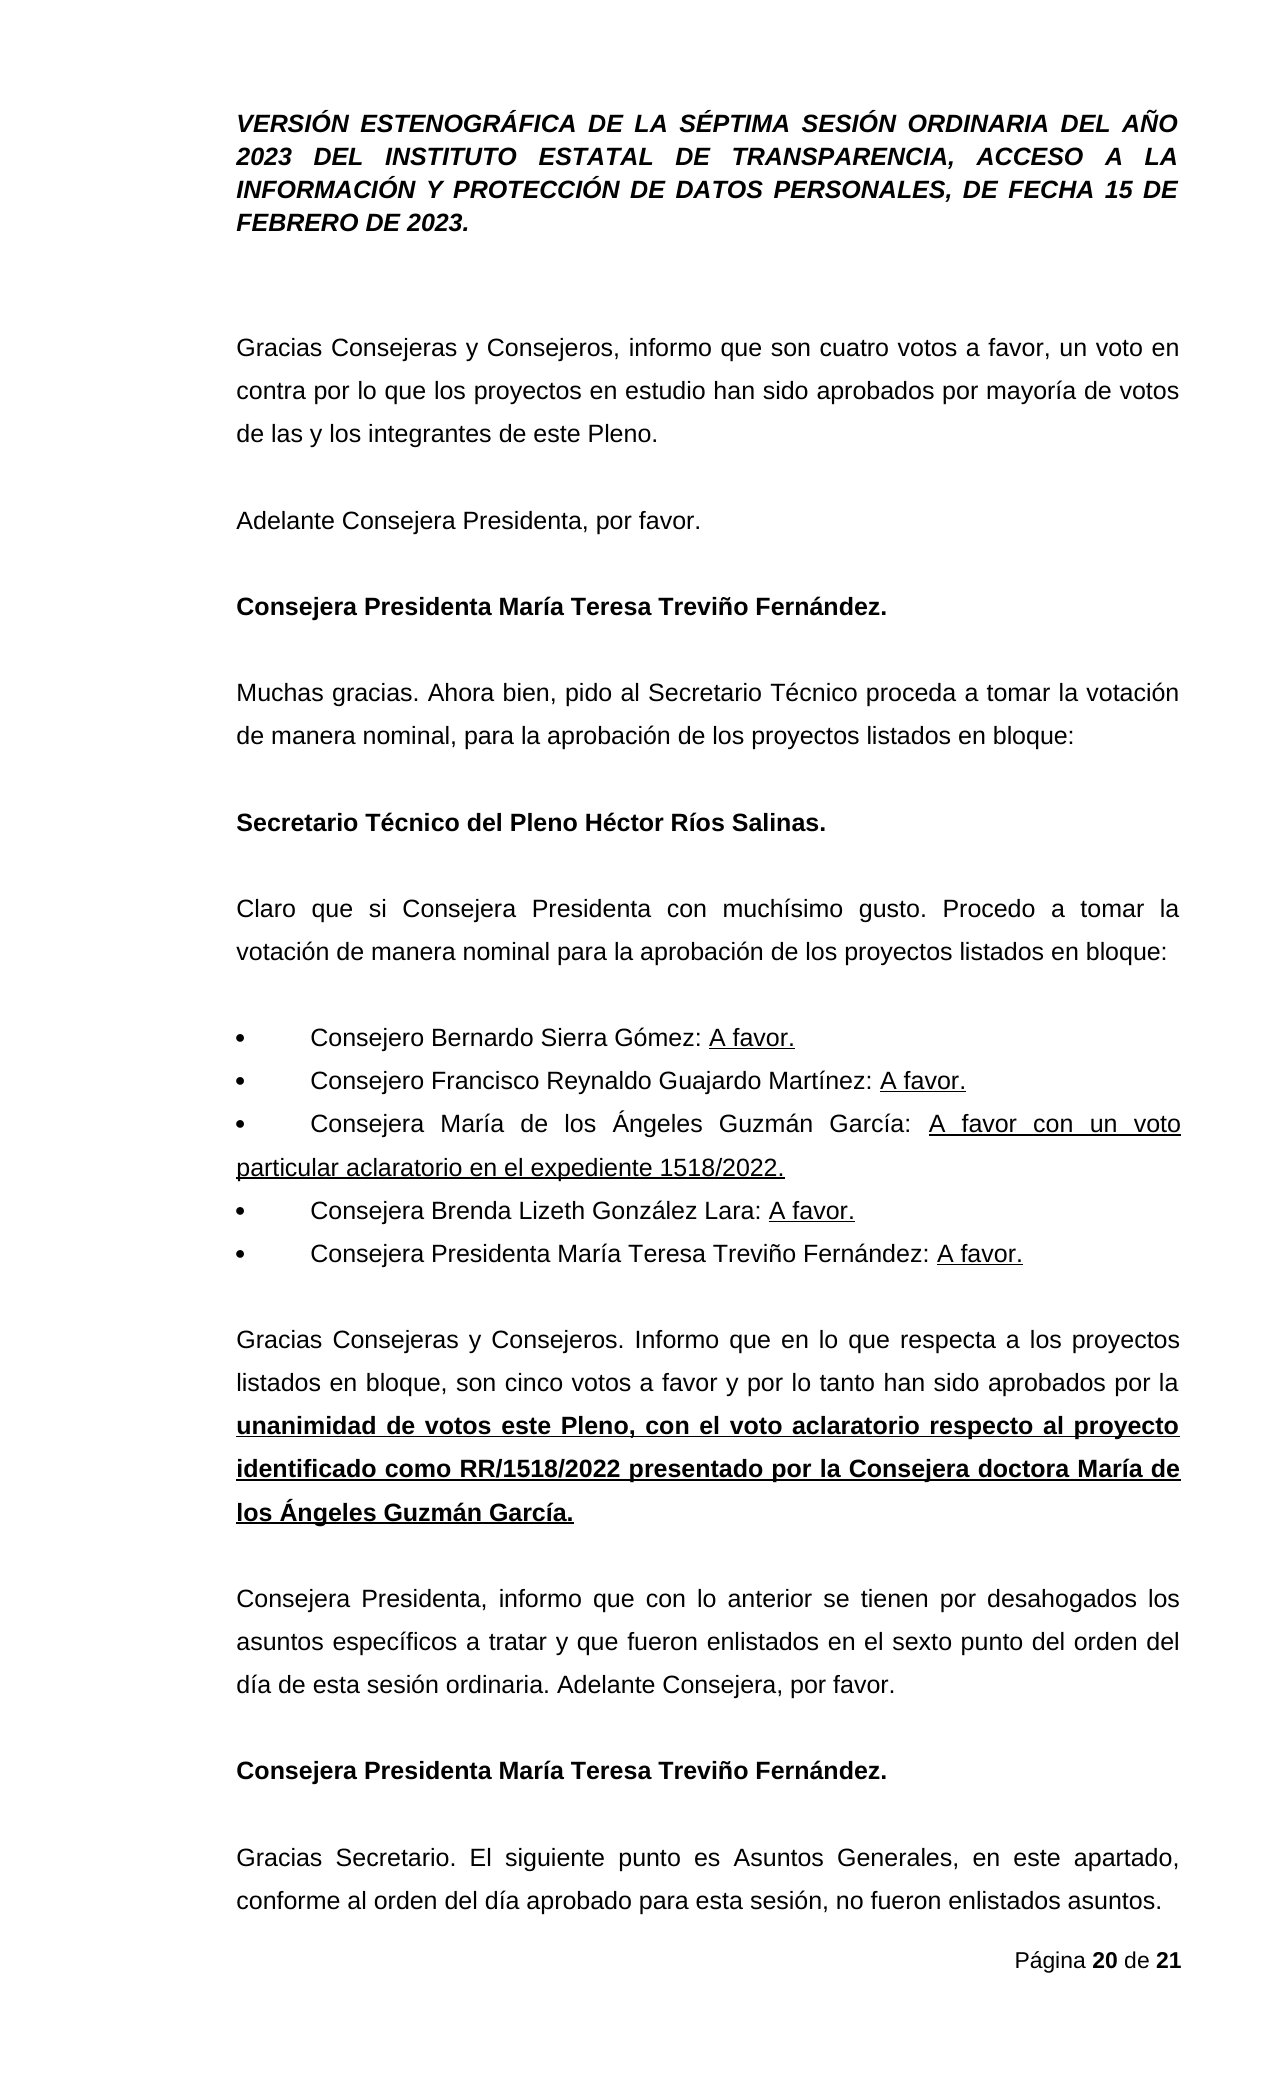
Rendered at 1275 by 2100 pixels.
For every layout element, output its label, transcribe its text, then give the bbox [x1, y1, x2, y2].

text Consejera Presidenta María Teresa Treviño Fernández. [236, 1756, 1181, 1785]
text Gracias Secretario. El siguiente punto es Asuntos Generales, en este apartado, conforme al orden del día aprobado para esta sesión, no fueron enlistados asuntos. [236, 1843, 1181, 1914]
text los Ángeles Guzmán García. [236, 1481, 1181, 1526]
text Secretario Técnico del Pleno Héctor Ríos Salinas. [236, 808, 1181, 836]
list Consejera María de los Ángeles Guzmán García: A favor con un voto particular aclaratorio en el expediente 1518/2022. [236, 1109, 1181, 1181]
text Gracias Consejeras y Consejeros, informo que son cuatro votos a favor, un voto en contra por lo que los proyectos en estudio han sido aprobados por mayoría de votos de las y los integrantes de este Pleno. [236, 333, 1181, 448]
text Adelante Consejera Presidenta, por favor. [236, 506, 1181, 534]
text Consejera Presidenta, informo que con lo anterior se tienen por desahogados los asuntos específicos a tratar y que fueron enlistados en el sexto punto del orden del día de esta sesión ordinaria. Adelante Consejera, por favor. [236, 1584, 1181, 1699]
text Muchas gracias. Ahora bien, pido al Secretario Técnico proceda a tomar la votación de manera nominal, para la aprobación de los proyectos listados en bloque: [236, 678, 1181, 750]
list Consejero Bernardo Sierra Gómez: A favor. [236, 1023, 1181, 1052]
text Claro que si Consejera Presidenta con muchísimo gusto. Procedo a tomar la votación de manera nominal para la aprobación de los proyectos listados en bloque: [236, 894, 1181, 966]
list Consejero Francisco Reynaldo Guajardo Martínez: A favor. [236, 1066, 1181, 1095]
text Consejera Presidenta María Teresa Treviño Fernández. [236, 592, 1181, 621]
list Consejera Presidenta María Teresa Treviño Fernández: A favor. [236, 1239, 1181, 1268]
list Consejera Brenda Lizeth González Lara: A favor. [236, 1196, 1181, 1224]
text Gracias Consejeras y Consejeros. Informo que en lo que respecta a los proyectos listados en bloque, son cinco votos a favor y por lo tanto han sido aprobados por la unanimidad de votos este Pleno, con el voto aclaratorio respecto al proyecto identificado como RR/1518/2022 presentado por la Consejera doctora María de [236, 1325, 1181, 1479]
